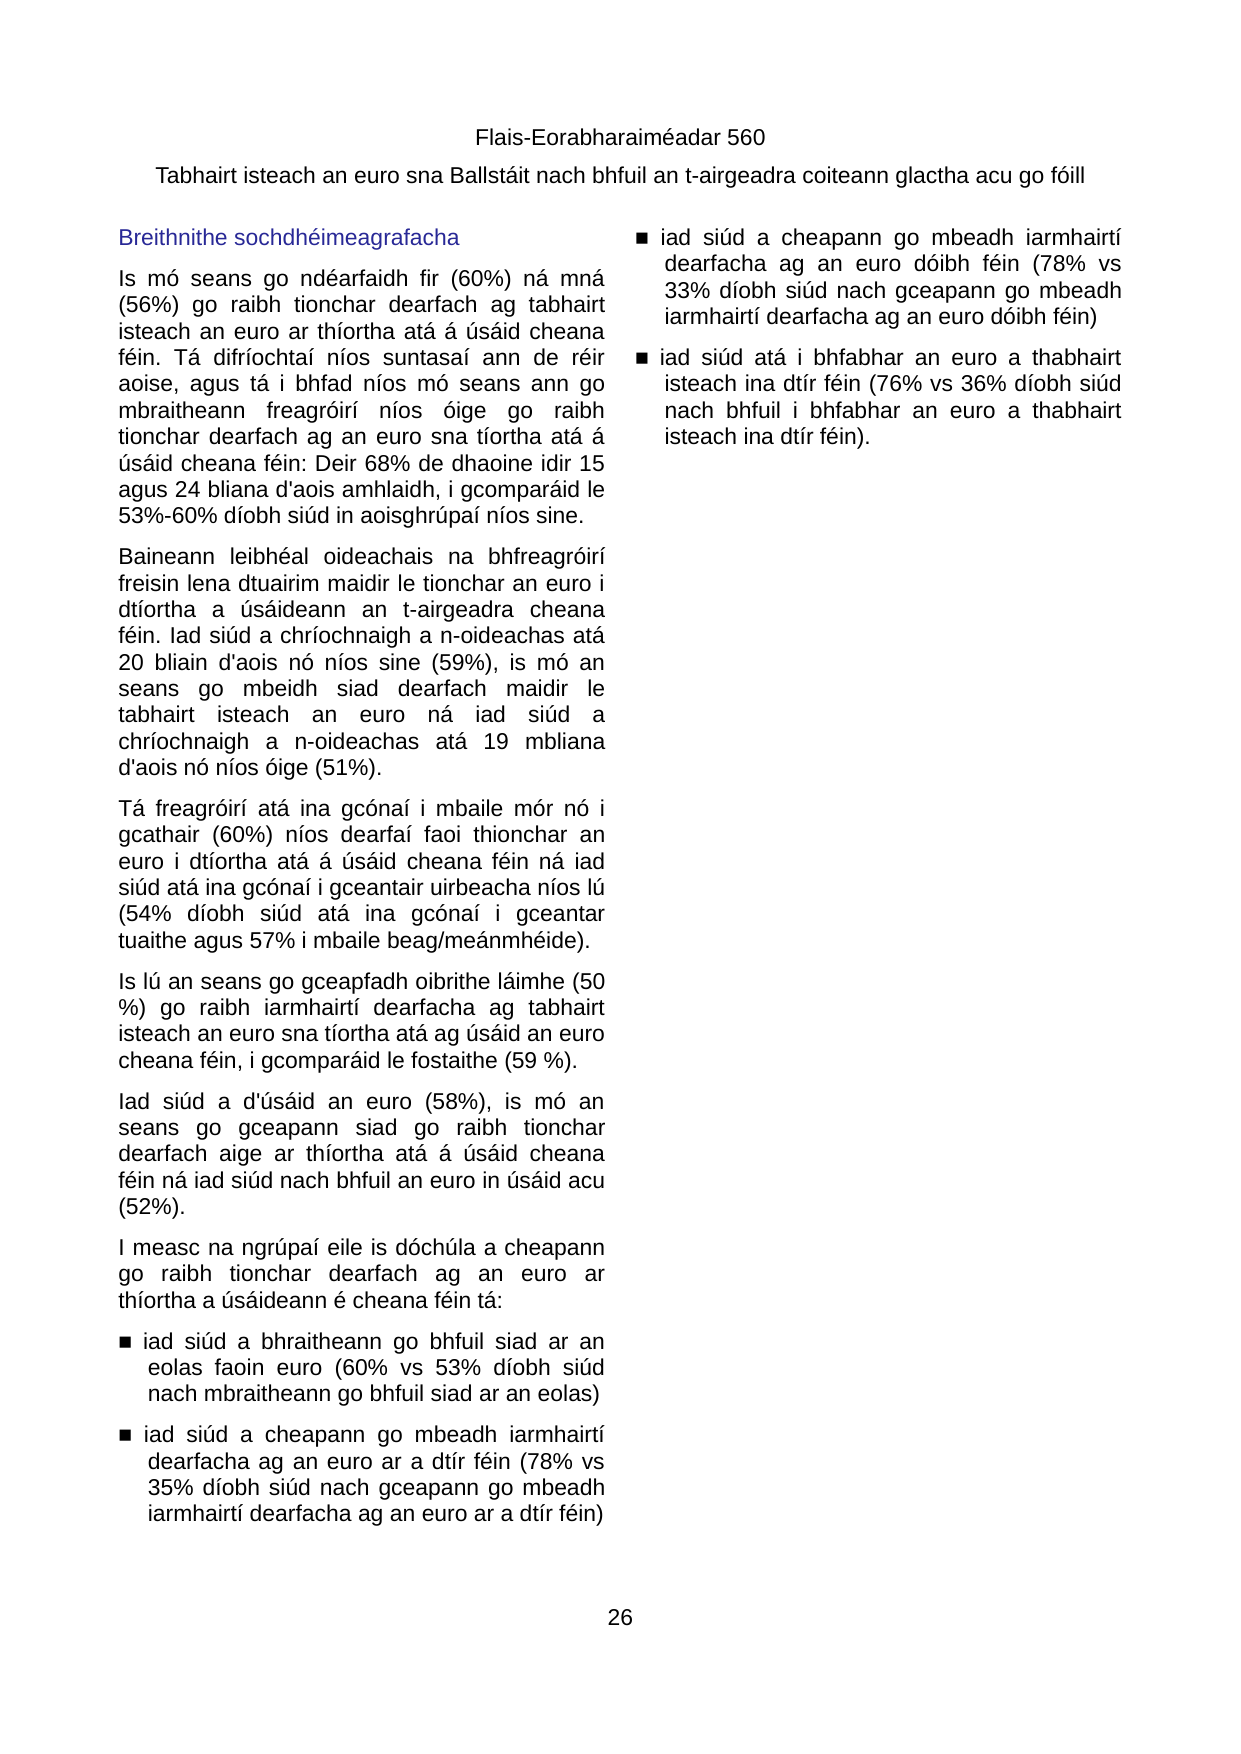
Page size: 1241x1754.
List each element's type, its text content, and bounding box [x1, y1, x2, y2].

text Breithnithe sochdhéimeagrafacha [118, 224, 605, 250]
text ■ iad siúd a cheapann go mbeadh iarmhairtí dearfacha ag an euro ar a dtír féin (78% vs 35% díobh siúd nach gceapann go mbeadh iarmhairtí dearfacha ag an euro ar a dtír féin) [118, 1421, 605, 1527]
text ■ iad siúd atá i bhfabhar an euro a thabhairt isteach ina dtír féin (76% vs 36% díobh siúd nach bhfuil i bhfabhar an euro a thabhairt isteach ina dtír féin). [635, 344, 1122, 449]
text ■ iad siúd a cheapann go mbeadh iarmhairtí dearfacha ag an euro dóibh féin (78% vs 33% díobh siúd nach gceapann go mbeadh iarmhairtí dearfacha ag an euro dóibh féin) [635, 224, 1122, 329]
text Baineann leibhéal oideachais na bhfreagróirí freisin lena dtuairim maidir le tionchar an euro i dtíortha a úsáideann an t-airgeadra cheana féin. Iad siúd a chríochnaigh a n-oideachas atá 20 bliain d'aois nó níos sine (59%), is mó an seans go mbeidh siad dearfach maidir le tabhairt isteach an euro ná iad siúd a chríochnaigh a n-oideachas atá 19 mbliana d'aois nó níos óige (51%). [118, 543, 605, 780]
text I measc na ngrúpaí eile is dóchúla a cheapann go raibh tionchar dearfach ag an euro ar thíortha a úsáideann é cheana féin tá: [118, 1234, 605, 1313]
text Iad siúd a d'úsáid an euro (58%), is mó an seans go gceapann siad go raibh tionchar dearfach aige ar thíortha atá á úsáid cheana féin ná iad siúd nach bhfuil an euro in úsáid acu (52%). [118, 1088, 605, 1219]
text ■ iad siúd a bhraitheann go bhfuil siad ar an eolas faoin euro (60% vs 53% díobh siúd nach mbraitheann go bhfuil siad ar an eolas) [118, 1328, 605, 1407]
text Is mó seans go ndéarfaidh fir (60%) ná mná (56%) go raibh tionchar dearfach ag tabhairt isteach an euro ar thíortha atá á úsáid cheana féin. Tá difríochtaí níos suntasaí ann de réir aoise, agus tá i bhfad níos mó seans ann go mbraitheann freagróirí níos óige go raibh tionchar dearfach ag an euro sna tíortha atá á úsáid cheana féin: Deir 68% de dhaoine idir 15 agus 24 bliana d'aois amhlaidh, i gcomparáid le 53%-60% díobh siúd in aoisghrúpaí níos sine. [118, 265, 605, 528]
text Is lú an seans go gceapfadh oibrithe láimhe (50 %) go raibh iarmhairtí dearfacha ag tabhairt isteach an euro sna tíortha atá ag úsáid an euro cheana féin, i gcomparáid le fostaithe (59 %). [118, 968, 605, 1073]
text Tá freagróirí atá ina gcónaí i mbaile mór nó i gcathair (60%) níos dearfaí faoi thionchar an euro i dtíortha atá á úsáid cheana féin ná iad siúd atá ina gcónaí i gceantair uirbeacha níos lú (54% díobh siúd atá ina gcónaí i gceantar tuaithe agus 57% i mbaile beag/meánmhéide). [118, 795, 605, 953]
